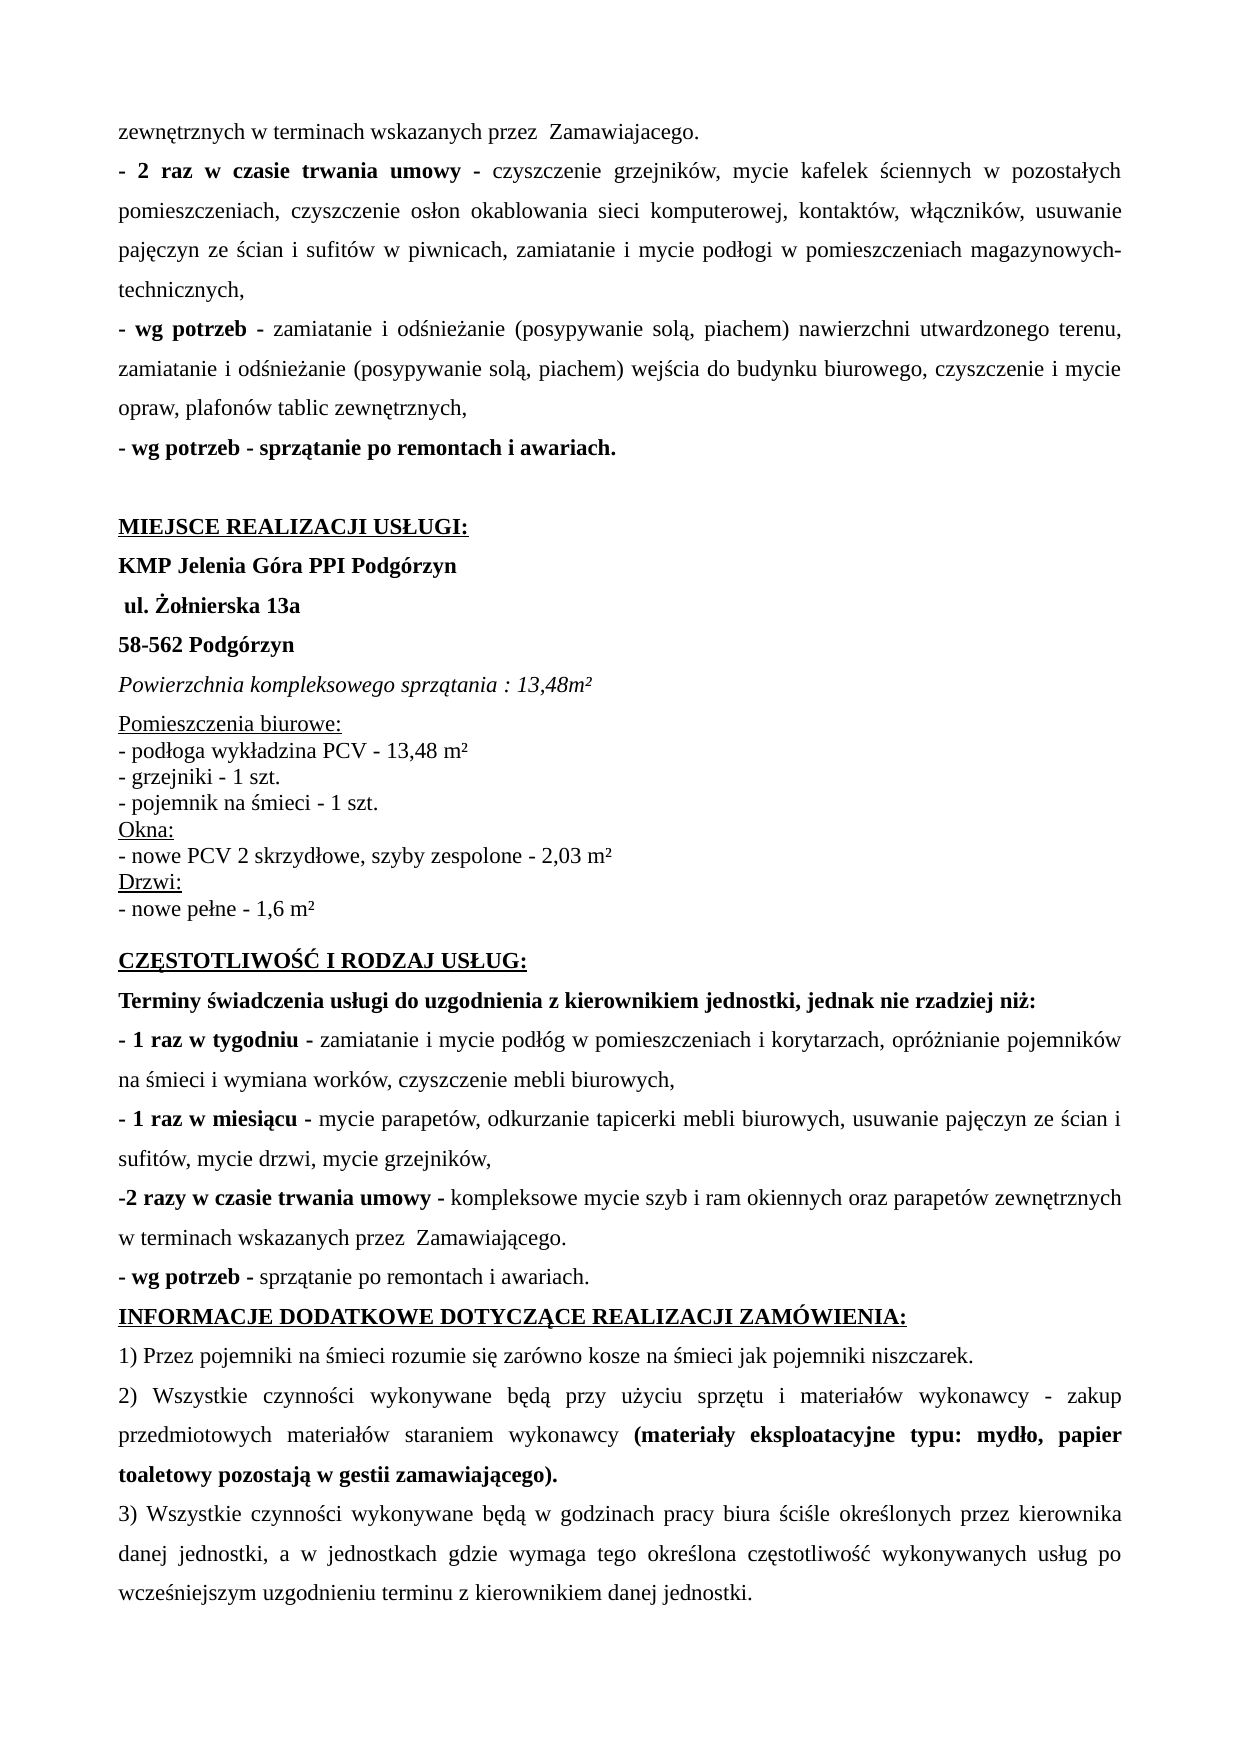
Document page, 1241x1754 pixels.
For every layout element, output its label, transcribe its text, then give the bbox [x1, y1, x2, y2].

text -2 razy w czasie trwania umowy - kompleksowe mycie szyb i ram okiennych oraz parapetów zewnętrznych w terminach wskazanych przez Zamawiającego. [118, 1184, 1122, 1250]
text - wg potrzeb - sprzątanie po remontach i awariach. [118, 1263, 1122, 1290]
text 58-562 Podgórzyn [118, 631, 1122, 658]
text 2) Wszystkie czynności wykonywane będą przy użyciu sprzętu i materiałów wykonawcy - zakup przedmiotowych materiałów staraniem wykonawcy (materiały eksploatacyjne typu: mydło, papier toaletowy pozostają w gestii zamawiającego). [118, 1382, 1122, 1487]
text - pojemnik na śmieci - 1 szt. [118, 789, 1122, 816]
text - grzejniki - 1 szt. [118, 763, 1122, 789]
text ul. Żołnierska 13a [118, 592, 1122, 618]
text CZĘSTOTLIWOŚĆ I RODZAJ USŁUG: [118, 947, 1122, 974]
text - 2 raz w czasie trwania umowy - czyszczenie grzejników, mycie kafelek ściennych w pozostałych pomieszczeniach, czyszczenie osłon okablowania sieci komputerowej, kontaktów, włączników, usuwanie pajęczyn ze ścian i sufitów w piwnicach, zamiatanie i mycie podłogi w pomieszczeniach magazynowych-technicznych, [118, 158, 1122, 302]
text Drzwi: [118, 868, 1122, 895]
text 3) Wszystkie czynności wykonywane będą w godzinach pracy biura ściśle określonych przez kierownika danej jednostki, a w jednostkach gdzie wymaga tego określona częstotliwość wykonywanych usług po wcześniejszym uzgodnieniu terminu z kierownikiem danej jednostki. [118, 1500, 1122, 1606]
text INFORMACJE DODATKOWE DOTYCZĄCE REALIZACJI ZAMÓWIENIA: [118, 1303, 1122, 1329]
text Powierzchnia kompleksowego sprzątania : 13,48m² [118, 671, 1122, 697]
text - wg potrzeb - zamiatanie i odśnieżanie (posypywanie solą, piachem) nawierzchni utwardzonego terenu, zamiatanie i odśnieżanie (posypywanie solą, piachem) wejścia do budynku biurowego, czyszczenie i mycie opraw, plafonów tablic zewnętrznych, [118, 316, 1122, 421]
text 1) Przez pojemniki na śmieci rozumie się zarówno kosze na śmieci jak pojemniki niszczarek. [118, 1342, 1122, 1369]
text Okna: [118, 816, 1122, 842]
text KMP Jelenia Góra PPI Podgórzyn [118, 552, 1122, 579]
text - 1 raz w miesiącu - mycie parapetów, odkurzanie tapicerki mebli biurowych, usuwanie pajęczyn ze ścian i sufitów, mycie drzwi, mycie grzejników, [118, 1105, 1122, 1171]
text Terminy świadczenia usługi do uzgodnienia z kierownikiem jednostki, jednak nie rzadziej niż: [118, 987, 1122, 1013]
text zewnętrznych w terminach wskazanych przez Zamawiajacego. [118, 118, 1122, 144]
text - nowe pełne - 1,6 m² [118, 895, 1122, 921]
text - wg potrzeb - sprzątanie po remontach i awariach. [118, 434, 1122, 460]
text Pomieszczenia biurowe: [118, 710, 1122, 737]
text - 1 raz w tygodniu - zamiatanie i mycie podłóg w pomieszczeniach i korytarzach, opróżnianie pojemników na śmieci i wymiana worków, czyszczenie mebli biurowych, [118, 1026, 1122, 1092]
text - nowe PCV 2 skrzydłowe, szyby zespolone - 2,03 m² [118, 842, 1122, 868]
text - podłoga wykładzina PCV - 13,48 m² [118, 737, 1122, 763]
text MIEJSCE REALIZACJI USŁUGI: [118, 513, 1122, 539]
